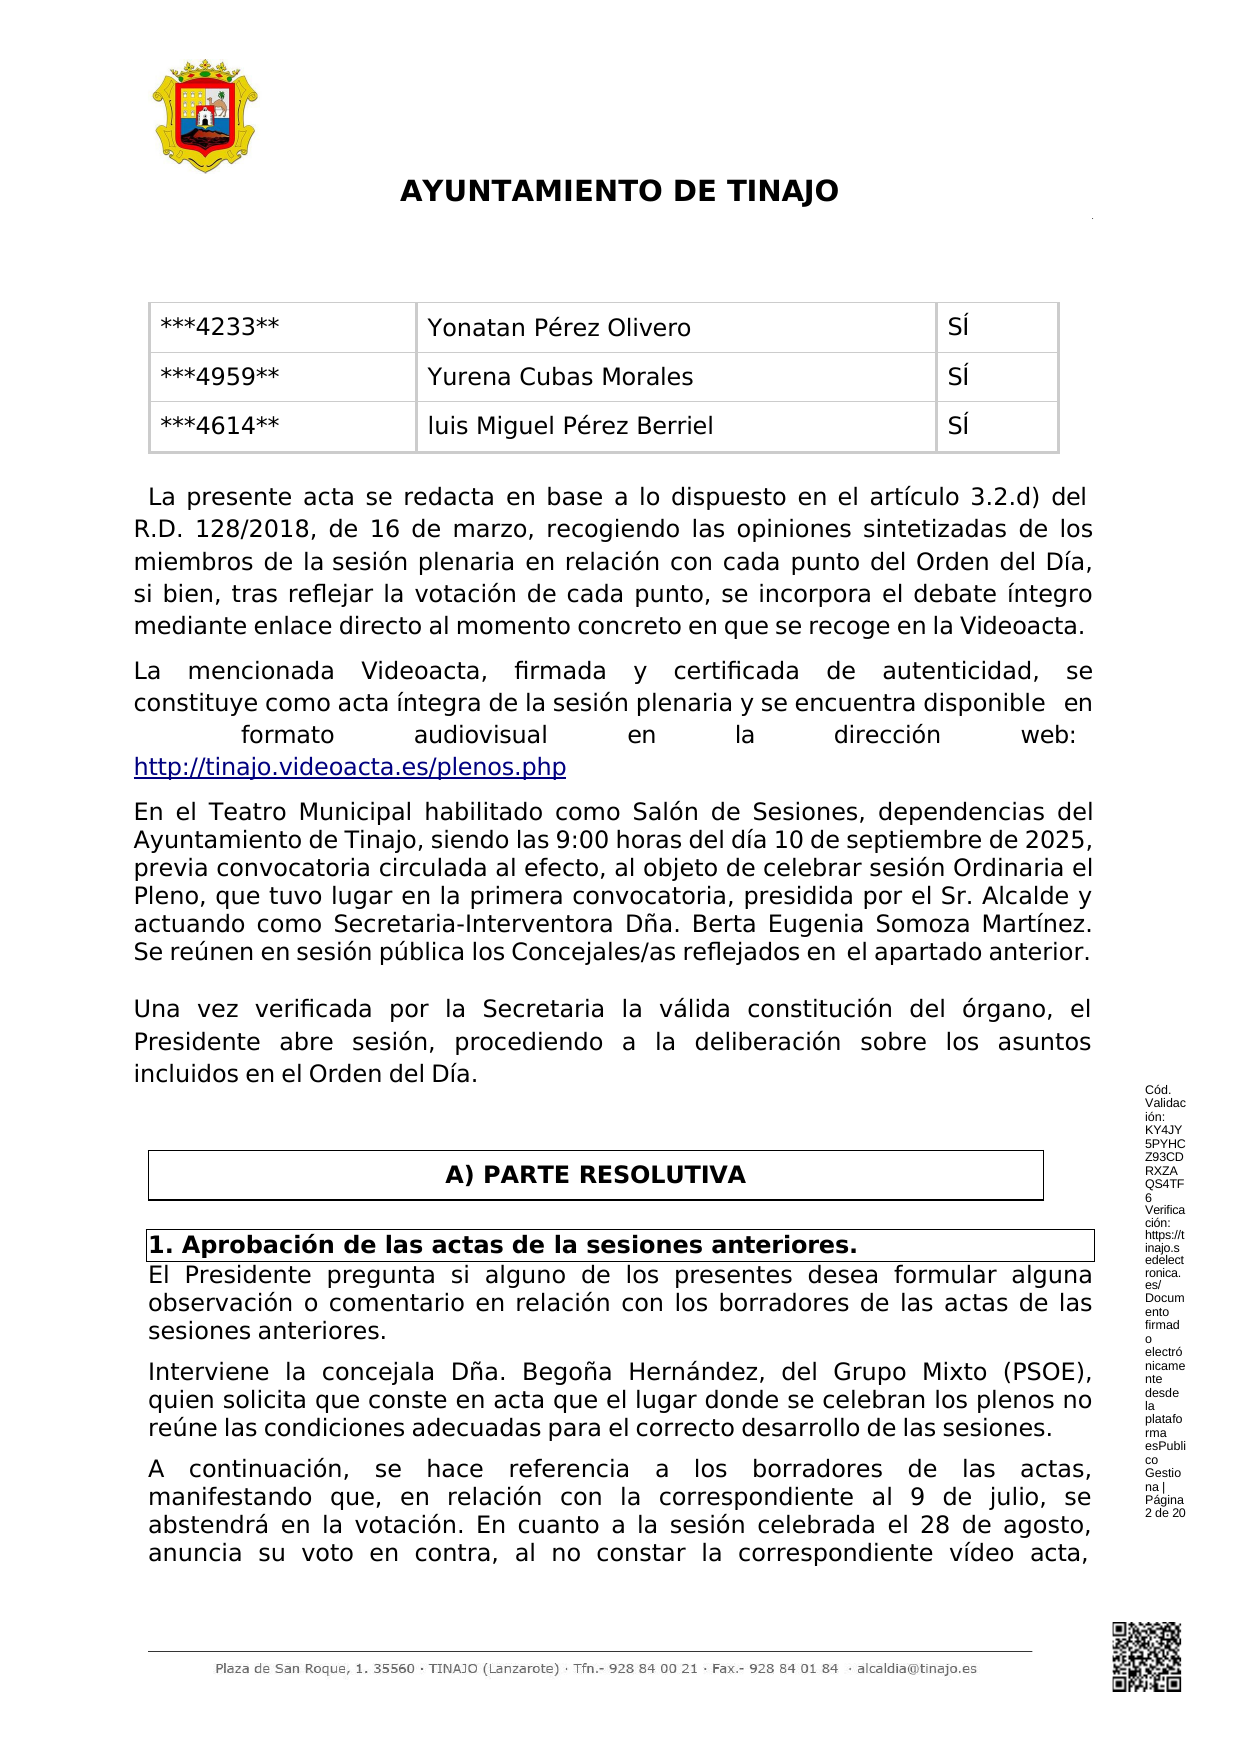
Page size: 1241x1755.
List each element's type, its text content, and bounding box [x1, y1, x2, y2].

table_cell luis Miguel Pérez Berriel [418, 402, 935, 451]
table_header Yonatan Pérez Olivero [418, 303, 935, 352]
text Cód. Validación: KY4JY5PYHCZ93CDRXZAQS4TF6 [1145, 1084, 1186, 1205]
text A) PARTE RESOLUTIVA [445, 1162, 1043, 1189]
table_cell ***4614** [151, 402, 415, 451]
text R.D. 128/2018, de 16 de marzo, recogiendo las opiniones sintetizadas de los miembros de la sesión plenaria en relación con cada punto del Orden del Día, si bien, tras reflejar la votación de cada punto, se incorpora el debate íntegro mediante enlace directo al momento concreto en que se recoge en la Videoacta. [133, 515, 1093, 640]
text A continuación, se hace referencia a los borradores de las actas, manifestando que, en relación con la correspondiente al 9 de julio, se abstendrá en la votación. En cuanto a la sesión celebrada el 28 de agosto, anuncia su voto en contra, al no constar la correspondiente vídeo acta, [148, 1454, 1092, 1567]
table_cell SÍ [938, 353, 1057, 401]
text La mencionada Videoacta, firmada y certificada de autenticidad, se constituye como acta íntegra de la sesión plenaria y se encuentra disponible en formato audiovisual en la dirección web: http://tinajo.videoacta.es/plenos.php [133, 657, 1093, 781]
table_header SÍ [938, 303, 1057, 352]
table_cell SÍ [938, 402, 1057, 451]
text En el Teatro Municipal habilitado como Salón de Sesiones, dependencias del Ayuntamiento de Tinajo, siendo las 9:00 horas del día 10 de septiembre de 2025, previa convocatoria circulada al efecto, al objeto de celebrar sesión Ordinaria el Pleno, que tuvo lugar en la primera convocatoria, presidida por el Sr. Alcalde y actuando como Secretaria-Interventora Dña. Berta Eugenia Somoza Martínez. Se reúnen en sesión pública los Concejales/as reflejados en el apartado anterior. [133, 798, 1093, 966]
table_cell ***4959** [151, 353, 415, 401]
text El Presidente pregunta si alguno de los presentes desea formular alguna observación o comentario en relación con los borradores de las actas de las sesiones anteriores. [148, 1262, 1093, 1345]
text 1. Aprobación de las actas de la sesiones anteriores. [148, 1231, 1094, 1259]
table_header ***4233** [151, 303, 415, 352]
text Verificación: https://tinajo.sedelectronica.es/ [1145, 1205, 1186, 1292]
table_cell Yurena Cubas Morales [418, 353, 935, 401]
text Interviene la concejala Dña. Begoña Hernández, del Grupo Mixto (PSOE), quien solicita que conste en acta que el lugar donde se celebran los plenos no reúne las condiciones adecuadas para el correcto desarrollo de las sesiones. [148, 1358, 1093, 1442]
text Documento firmado electrónicamente desde la plataforma esPublico Gestiona | Página 2 de 20 [1145, 1292, 1186, 1521]
text La presente acta se redacta en base a lo dispuesto en el artículo 3.2.d) del [148, 483, 1109, 511]
text Una vez verificada por la Secretaria la válida constitución del órgano, el Presidente abre sesión, procediendo a la deliberación sobre los asuntos incluidos en el Orden del Día. [133, 995, 1092, 1088]
